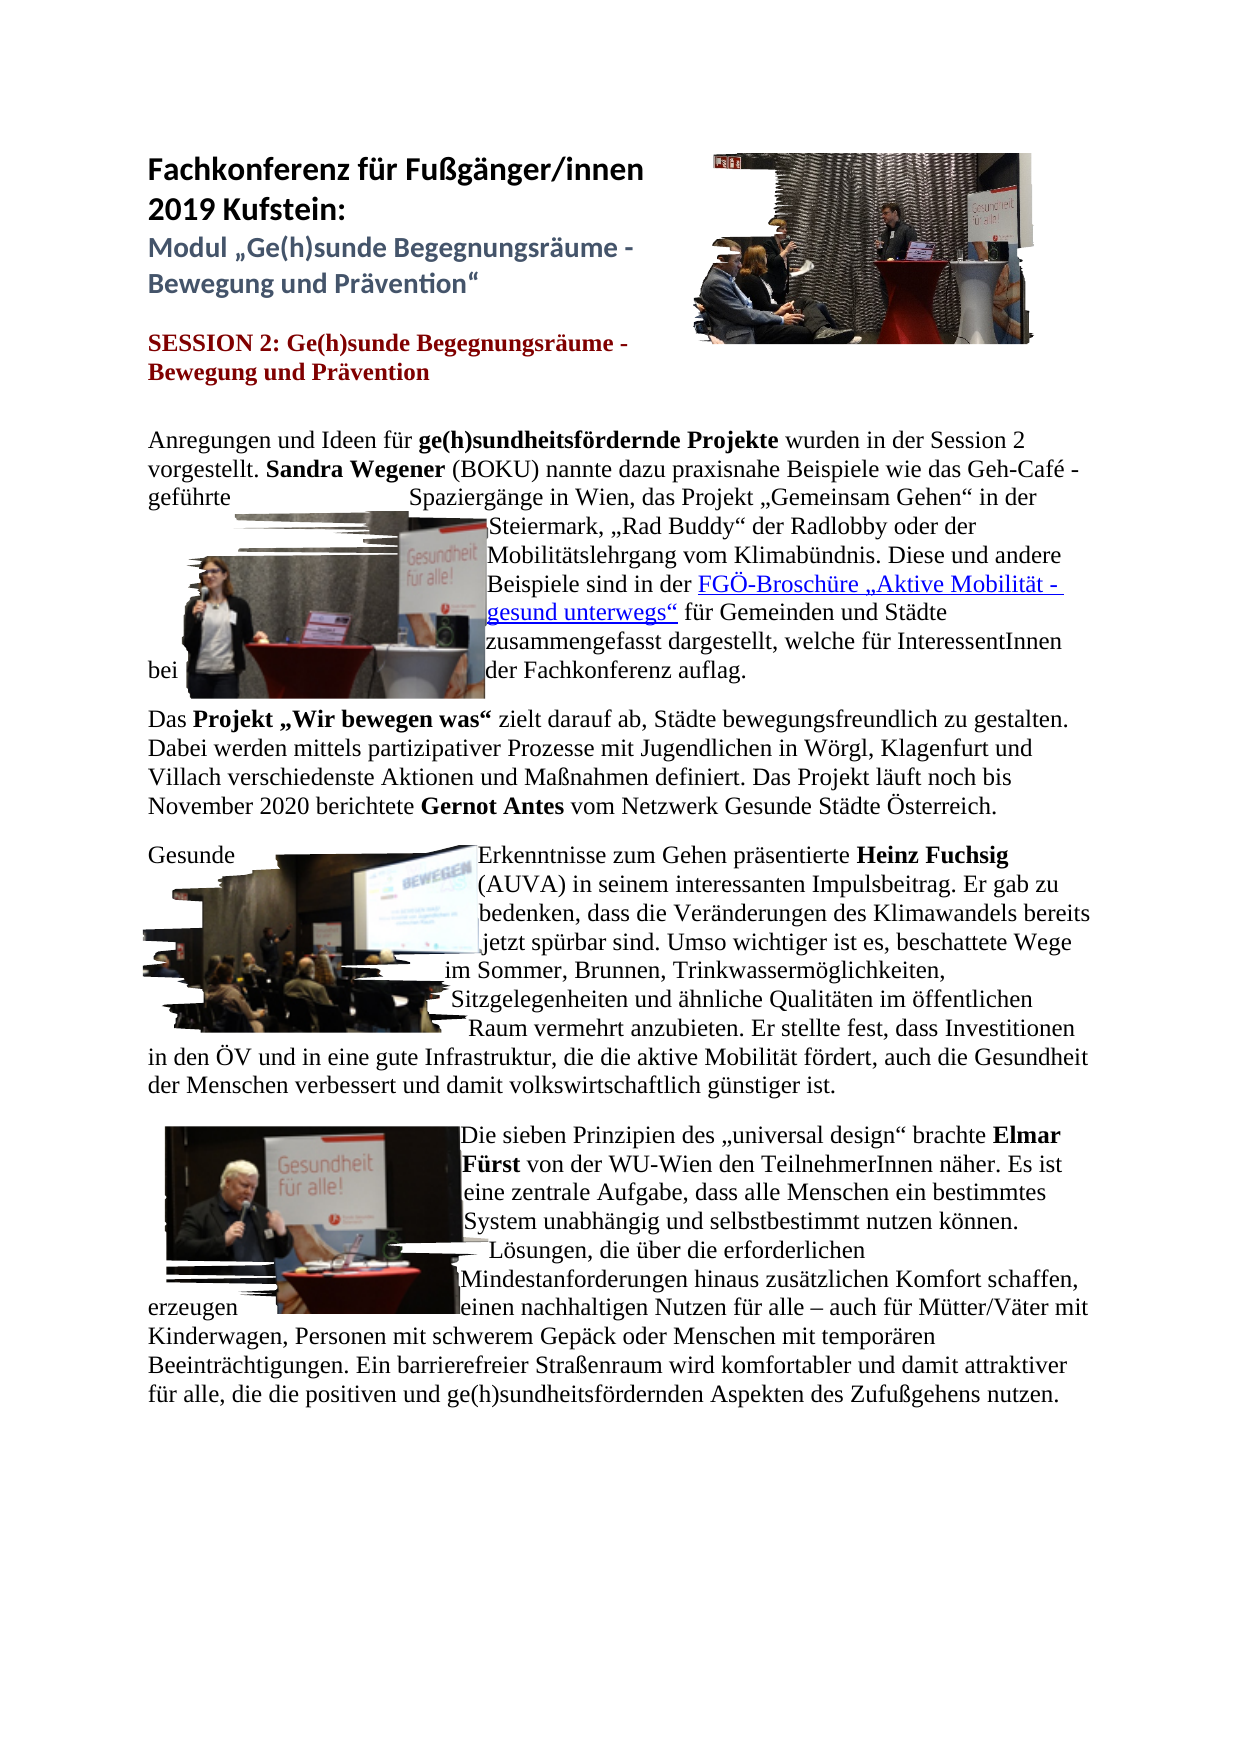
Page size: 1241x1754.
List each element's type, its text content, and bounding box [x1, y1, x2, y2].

text Das Projekt „Wir bewegen was“ zielt darauf ab, Städte bewegungsfreundlich zu gestalten. Dabei werden mittels partizipativer Prozesse mit Jugendlichen in Wörgl, Klagenfurt und Villach verschiedenste Aktionen und Maßnahmen definiert. Das Projekt läuft noch bis November 2020 berichtete Gernot Antes vom Netzwerk Gesunde Städte Österreich. [148, 704, 1093, 819]
text SESSION 2: Ge(h)sunde Begegnungsräume - Bewegung und Prävention [148, 328, 1093, 386]
text Anregungen und Ideen für ge(h)sundheitsfördernde Projekte wurden in der Session 2 vorgestellt. Sandra Wegener (BOKU) nannte dazu praxisnahe Beispiele wie das Geh-Café - geführte Spaziergänge in Wien, das Projekt „Gemeinsam Gehen“ in der Steiermark, „Rad Buddy“ der Radlobby oder der Mobilitätslehrgang vom Klimabündnis. Diese und andere Beispiele sind in der FGÖ-Broschüre „Aktive Mobilität - gesund unterwegs“ für Gemeinden und Städte zusammengefasst dargestellt, welche für InteressentInnen bei der Fachkonferenz auflag. [148, 425, 1093, 684]
text Fachkonferenz für Fußgänger/innen 2019 Kufstein: Modul „Ge(h)sunde Begegnungsräume - Bewegung und Prävention“ [148, 148, 1093, 328]
text Gesunde Erkenntnisse zum Gehen präsentierte Heinz Fuchsig (AUVA) in seinem interessanten Impulsbeitrag. Er gab zu bedenken, dass die Veränderungen des Klimawandels bereits jetzt spürbar sind. Umso wichtiger ist es, beschattete Wege im Sommer, Brunnen, Trinkwassermöglichkeiten, Sitzgelegenheiten und ähnliche Qualitäten im öffentlichen Raum vermehrt anzubieten. Er stellte fest, dass Investitionen in den ÖV und in eine gute Infrastruktur, die die aktive Mobilität fördert, auch die Gesundheit der Menschen verbessert und damit volkswirtschaftlich günstiger ist. [148, 840, 1093, 1099]
text Die sieben Prinzipien des „universal design“ brachte Elmar Fürst von der WU-Wien den TeilnehmerInnen näher. Es ist eine zentrale Aufgabe, dass alle Menschen ein bestimmtes System unabhängig und selbstbestimmt nutzen können. Lösungen, die über die erforderlichen Mindestanforderungen hinaus zusätzlichen Komfort schaffen, erzeugen einen nachhaltigen Nutzen für alle – auch für Mütter/Väter mit Kinderwagen, Personen mit schwerem Gepäck oder Menschen mit temporären Beeinträchtigungen. Ein barrierefreier Straßenraum wird komfortabler und damit attraktiver für alle, die die positiven und ge(h)sundheitsfördernden Aspekten des Zufußgehens nutzen. [148, 1120, 1093, 1407]
